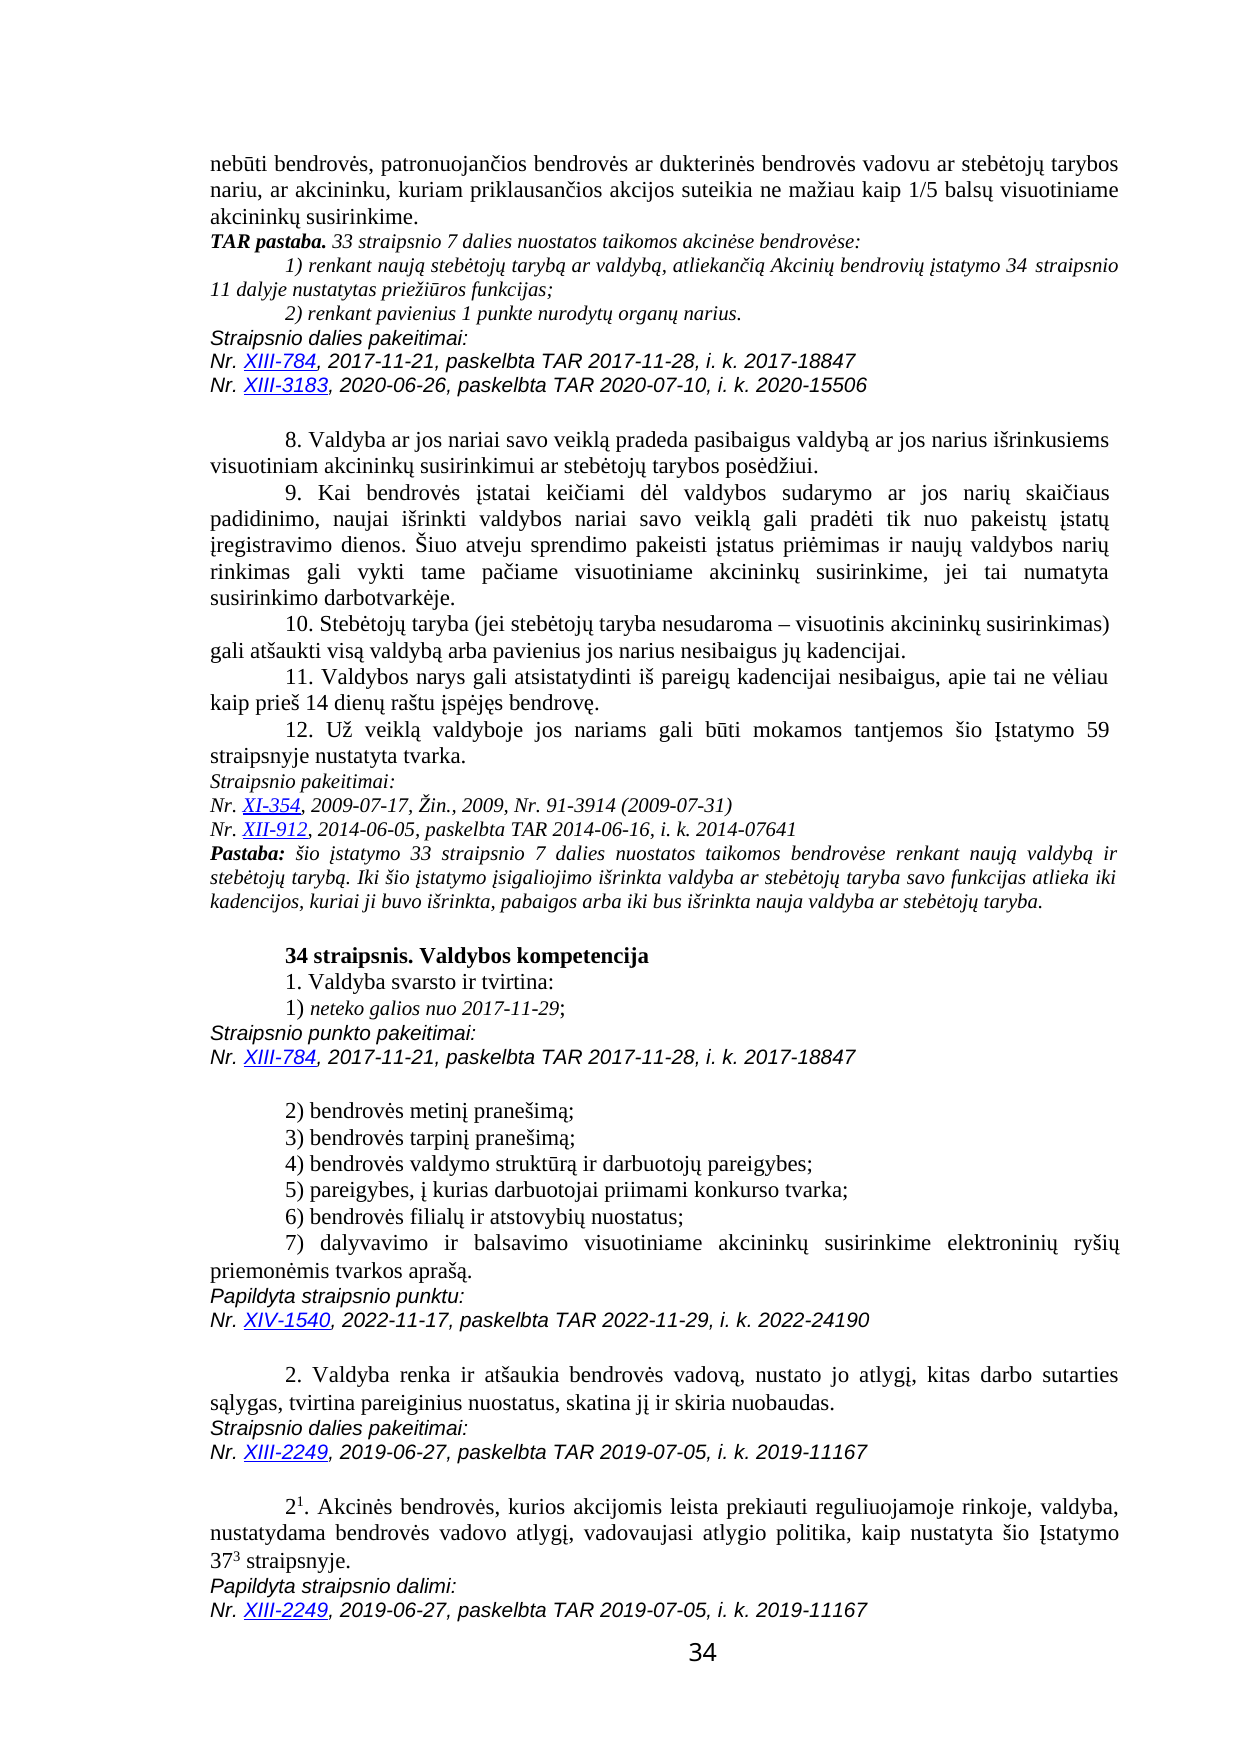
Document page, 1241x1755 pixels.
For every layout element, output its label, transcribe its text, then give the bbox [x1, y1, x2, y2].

text 1) neteko galios nuo 2017-11-29; [210, 994, 1111, 1021]
text 21. Akcinės bendrovės, kurios akcijomis leista prekiauti reguliuojamoje rinkoje, valdyba, nustatydama bendrovės vadovo atlygį, vadovaujasi atlygio politika, kaip nustatyta šio Įstatymo 373 straipsnyje. [210, 1493, 1120, 1574]
text nebūti bendrovės, patronuojančios bendrovės ar dukterinės bendrovės vadovu ar stebėtojų tarybos nariu, ar akcininku, kuriam priklausančios akcijos suteikia ne mažiau kaip 1/5 balsų visuotiniame akcininkų susirinkime. [210, 150, 1120, 229]
text Nr. XII-912, 2014-06-05, paskelbta TAR 2014-06-16, i. k. 2014-07641 [210, 817, 1120, 841]
text Nr. XIII-3183, 2020-06-26, paskelbta TAR 2020-07-10, i. k. 2020-15506 [210, 373, 1120, 397]
text Nr. XIII-784, 2017-11-21, paskelbta TAR 2017-11-28, i. k. 2017-18847 [210, 1045, 1120, 1069]
text 1. Valdyba svarsto ir tvirtina: [210, 968, 1111, 994]
text 1) renkant naują stebėtojų tarybą ar valdybą, atliekančią Akcinių bendrovių įstatymo 34 straipsnio 11 dalyje nustatytas priežiūros funkcijas; [210, 253, 1120, 301]
text 2. Valdyba renka ir atšaukia bendrovės vadovą, nustato jo atlygį, kitas darbo sutarties sąlygas, tvirtina pareiginius nuostatus, skatina jį ir skiria nuobaudas. [210, 1361, 1120, 1416]
text TAR pastaba. 33 straipsnio 7 dalies nuostatos taikomos akcinėse bendrovėse: [210, 229, 1120, 253]
text 11. Valdybos narys gali atsistatydinti iš pareigų kadencijai nesibaigus, apie tai ne vėliau kaip prieš 14 dienų raštu įspėjęs bendrovę. [210, 663, 1111, 716]
text 3) bendrovės tarpinį pranešimą; [210, 1124, 1120, 1150]
text 2) renkant pavienius 1 punkte nurodytų organų narius. [210, 301, 1120, 325]
text Pastaba: šio įstatymo 33 straipsnio 7 dalies nuostatos taikomos bendrovėse renkant naują valdybą ir stebėtojų tarybą. Iki šio įstatymo įsigaliojimo išrinkta valdyba ar stebėtojų taryba savo funkcijas atlieka iki kadencijos, kuriai ji buvo išrinkta, pabaigos arba iki bus išrinkta nauja valdyba ar stebėtojų taryba. [210, 841, 1120, 913]
text Nr. XIII-2249, 2019-06-27, paskelbta TAR 2019-07-05, i. k. 2019-11167 [210, 1440, 1120, 1464]
text Nr. XIII-2249, 2019-06-27, paskelbta TAR 2019-07-05, i. k. 2019-11167 [210, 1598, 1120, 1622]
text 4) bendrovės valdymo struktūrą ir darbuotojų pareigybes; [210, 1150, 1111, 1176]
text Papildyta straipsnio dalimi: [210, 1574, 1120, 1598]
text Nr. XIII-784, 2017-11-21, paskelbta TAR 2017-11-28, i. k. 2017-18847 [210, 349, 1120, 373]
text Straipsnio punkto pakeitimai: [210, 1021, 1120, 1045]
text Papildyta straipsnio punktu: [210, 1284, 1120, 1308]
text Straipsnio dalies pakeitimai: [210, 325, 1120, 349]
text 5) pareigybes, į kurias darbuotojai priimami konkurso tvarka; [210, 1176, 1111, 1203]
text Nr. XI-354, 2009-07-17, Žin., 2009, Nr. 91-3914 (2009-07-31) [210, 793, 1120, 817]
text Straipsnio pakeitimai: [210, 768, 1111, 793]
text 2) bendrovės metinį pranešimą; [210, 1097, 1111, 1124]
text 12. Už veiklą valdyboje jos nariams gali būti mokamos tantjemos šio Įstatymo 59 straipsnyje nustatyta tvarka. [210, 716, 1111, 768]
text 8. Valdyba ar jos nariai savo veiklą pradeda pasibaigus valdybą ar jos narius išrinkusiems visuotiniam akcininkų susirinkimui ar stebėtojų tarybos posėdžiui. [210, 426, 1111, 479]
text 10. Stebėtojų taryba (jei stebėtojų taryba nesudaroma – visuotinis akcininkų susirinkimas) gali atšaukti visą valdybą arba pavienius jos narius nesibaigus jų kadencijai. [210, 610, 1111, 663]
text 34 straipsnis. Valdybos kompetencija [210, 942, 1111, 968]
text Straipsnio dalies pakeitimai: [210, 1416, 1120, 1440]
text Nr. XIV-1540, 2022-11-17, paskelbta TAR 2022-11-29, i. k. 2022-24190 [210, 1308, 1120, 1332]
text 7) dalyvavimo ir balsavimo visuotiniame akcininkų susirinkime elektroninių ryšių priemonėmis tvarkos aprašą. [210, 1229, 1120, 1284]
text 9. Kai bendrovės įstatai keičiami dėl valdybos sudarymo ar jos narių skaičiaus padidinimo, naujai išrinkti valdybos nariai savo veiklą gali pradėti tik nuo pakeistų įstatų įregistravimo dienos. Šiuo atveju sprendimo pakeisti įstatus priėmimas ir naujų valdybos narių rinkimas gali vykti tame pačiame visuotiniame akcininkų susirinkime, jei tai numatyta susirinkimo darbotvarkėje. [210, 479, 1111, 610]
text 6) bendrovės filialų ir atstovybių nuostatus; [210, 1203, 1111, 1229]
